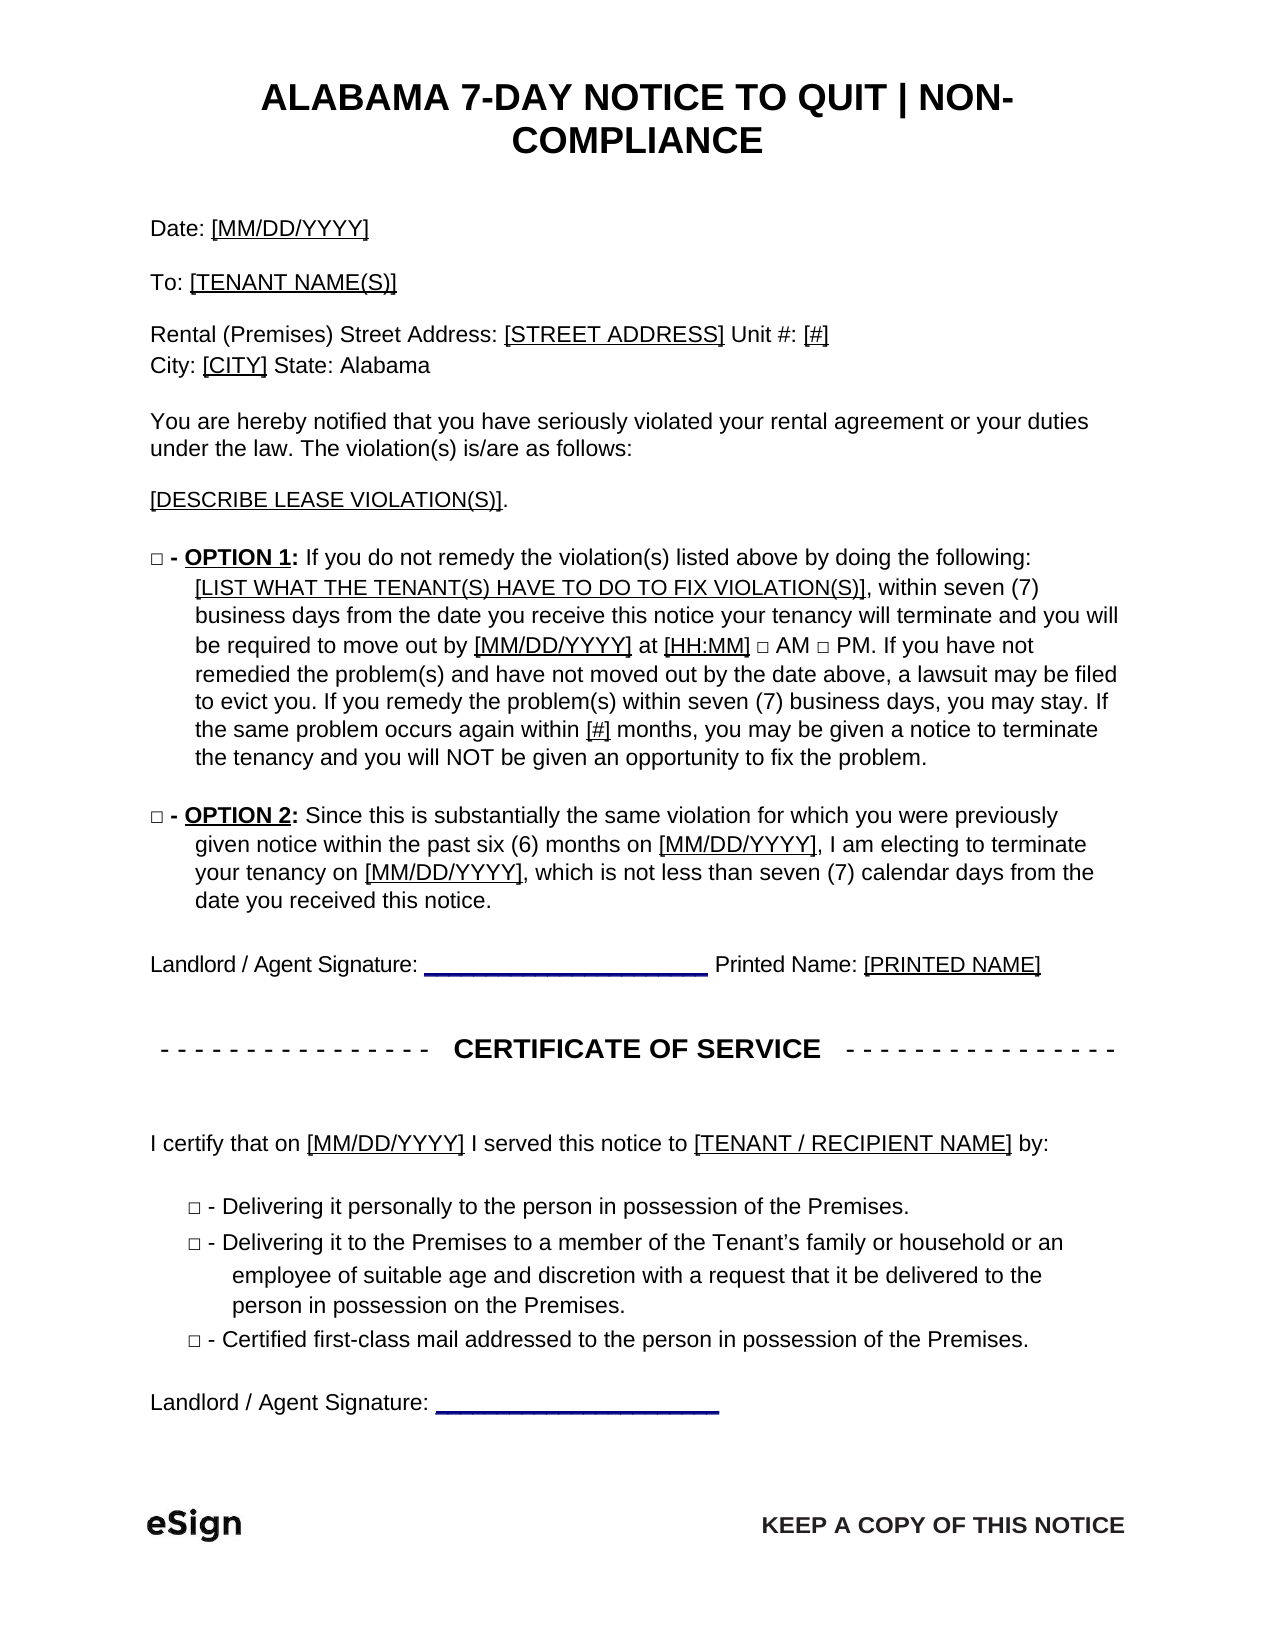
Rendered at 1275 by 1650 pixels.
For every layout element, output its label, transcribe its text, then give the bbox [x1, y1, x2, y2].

text ☐ - OPTION 1: If you do not remedy the violation(s) listed above by doing the following: [150, 541, 1125, 573]
text City: [CITY] State: Alabama [150, 352, 1125, 378]
text ALABAMA 7-DAY NOTICE TO QUIT | NON-COMPLIANCE [150, 75, 1125, 162]
text Date: [MM/DD/YYYY] [150, 215, 1125, 242]
text ☐ - Delivering it to the Premises to a member of the Tenant’s family or household or an [187, 1226, 1125, 1257]
text [LIST WHAT THE TENANT(S) HAVE TO DO TO FIX VIOLATION(S)], within seven (7) business days from the date you receive this notice your tenancy will terminate and you will be required to move out by [MM/DD/YYYY] at [HH:MM] ☐ AM ☐ PM. If you have not remedied the problem(s) and have not moved out by the date above, a lawsuit may be filed to evict you. If you remedy the problem(s) within seven (7) business days, you may stay. If the same problem occurs again within [#] months, you may be given a notice to terminate the tenancy and you will NOT be given an opportunity to fix the problem. [195, 574, 1125, 770]
text ☐ - Certified first-class mail addressed to the person in possession of the Premises. [187, 1323, 1125, 1354]
text given notice within the past six (6) months on [MM/DD/YYYY], I am electing to terminate your tenancy on [MM/DD/YYYY], which is not less than seven (7) calendar days from the date you received this notice. [195, 831, 1125, 913]
text ☐ - Delivering it personally to the person in possession of the Premises. [187, 1190, 1125, 1222]
text ☐ - OPTION 2: Since this is substantially the same violation for which you were previously [150, 799, 1125, 830]
subtitle I certify that on [MM/DD/YYYY] I served this notice to [TENANT / RECIPIENT NAME] by: [150, 1130, 1125, 1156]
text Landlord / Agent Signature: _______________________ Printed Name: [PRINTED NAME] [150, 951, 1125, 977]
text Landlord / Agent Signature: _______________________ [150, 1389, 1125, 1415]
text person in possession on the Premises. [187, 1292, 1125, 1319]
text [DESCRIBE LEASE VIOLATION(S)]. [150, 487, 1102, 512]
text employee of suitable age and discretion with a request that it be delivered to the [187, 1262, 1125, 1288]
text You are hereby notified that you have seriously violated your rental agreement or your duties under the law. The violation(s) is/are as follows: [150, 408, 1125, 461]
subtitle - - - - - - - - - - - - - - - - CERTIFICATE OF SERVICE - - - - - - - - - - - - - - - - [150, 1033, 1125, 1065]
subtitle To: [TENANT NAME(S)] [150, 269, 1125, 295]
text Rental (Premises) Street Address: [STREET ADDRESS] Unit #: [#] [150, 321, 1125, 348]
